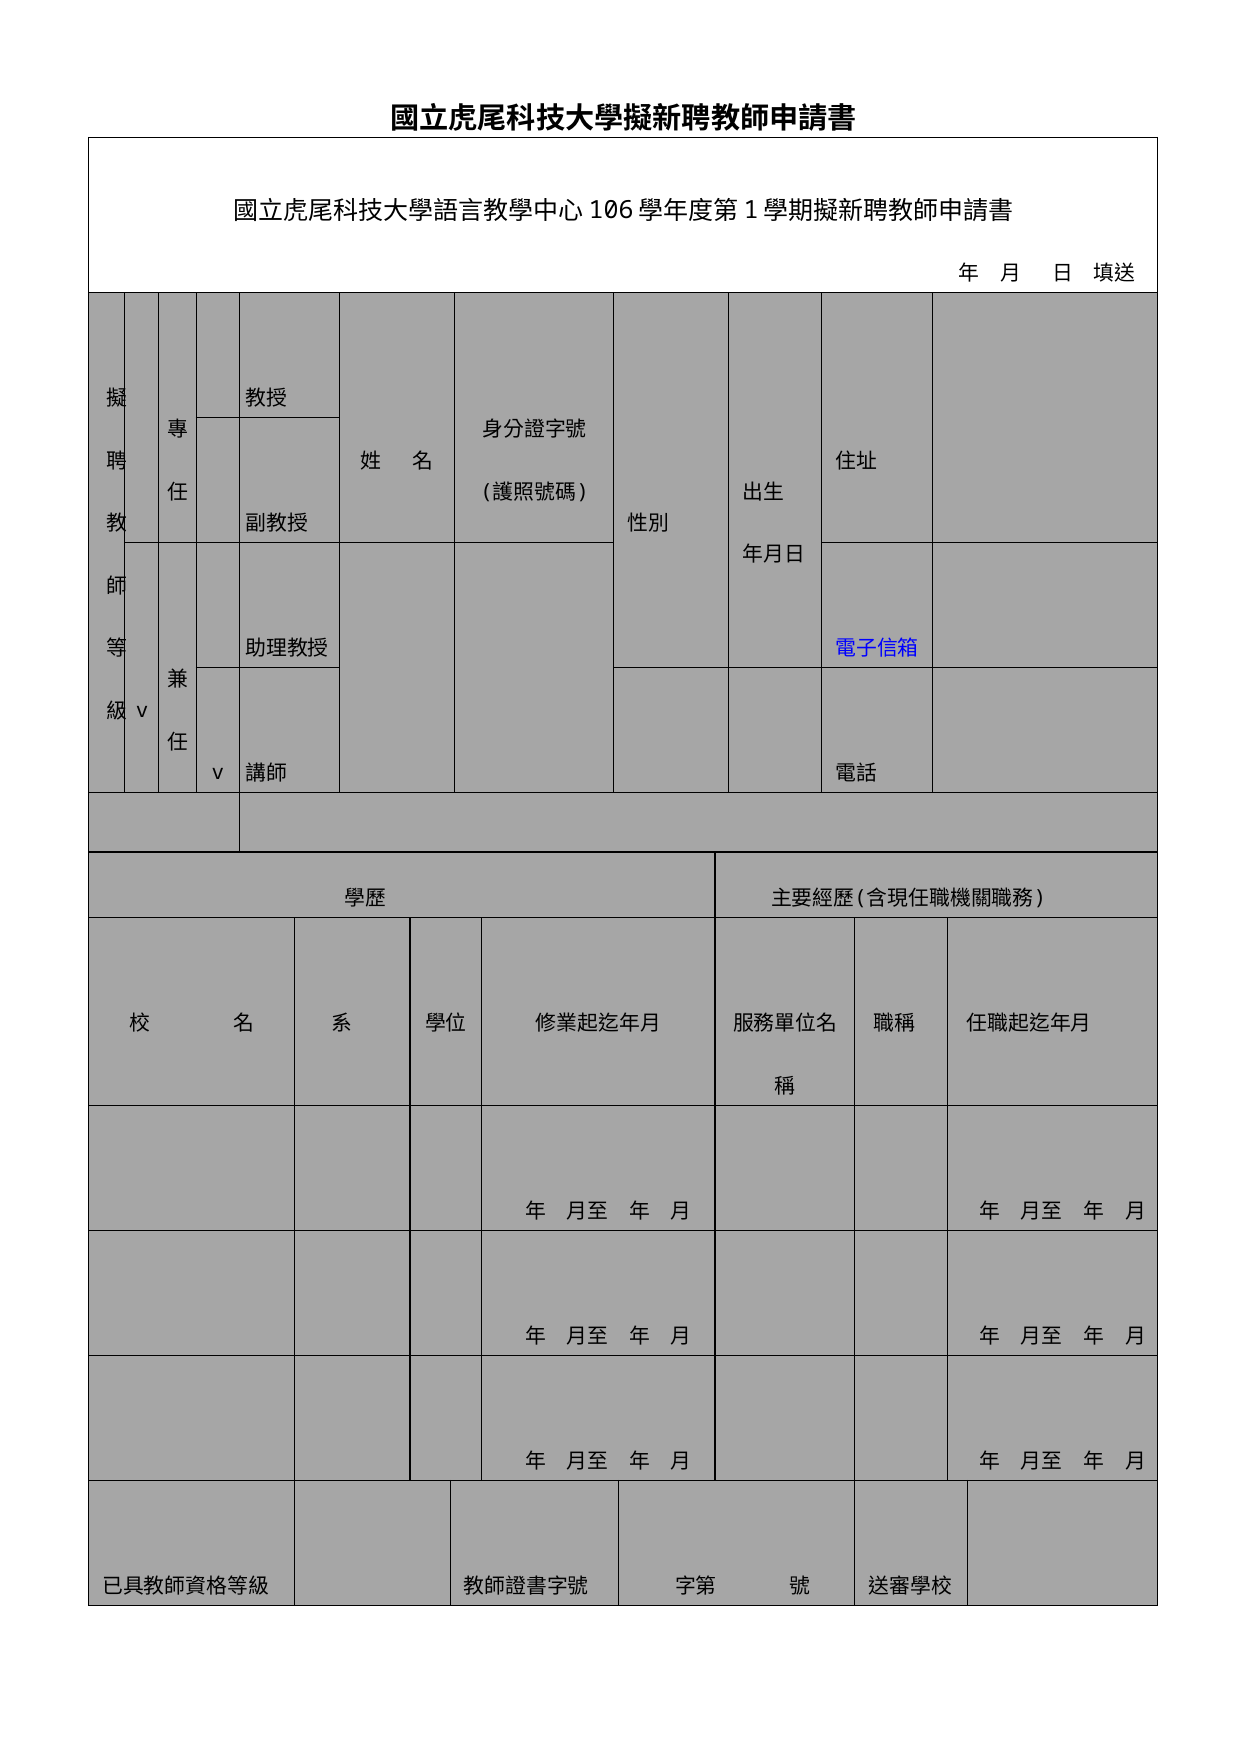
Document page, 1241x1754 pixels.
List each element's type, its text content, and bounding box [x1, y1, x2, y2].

table_cell [197, 418, 239, 542]
table_cell 主要經歷(含現任職機關職務) [716, 853, 1157, 917]
table_cell 服務單位名稱 [716, 918, 854, 1105]
table_cell 已具教師資格等級 [89, 1481, 294, 1605]
table_cell 國立虎尾科技大學語言教學中心106學年度第1學期擬新聘教師申請書 年 月 日 填送 [89, 138, 1157, 292]
table_cell [125, 293, 158, 542]
table_cell [968, 1481, 1157, 1605]
table_cell 學術專長 （限25個中文字） [89, 793, 239, 851]
table_cell [729, 668, 821, 792]
table_cell [614, 668, 728, 792]
table_cell [455, 543, 613, 792]
table_cell [197, 293, 239, 417]
table_cell [295, 1231, 409, 1355]
table_cell [855, 1106, 947, 1230]
table_cell 年 月至 年 月 [482, 1231, 714, 1355]
table_cell 身分證字號 (護照號碼) [455, 293, 613, 542]
table_cell [89, 1356, 294, 1480]
table_cell [340, 543, 454, 792]
table_cell 系 [295, 918, 409, 1105]
table_cell 年 月至 年 月 [948, 1356, 1157, 1480]
table_cell [295, 1356, 409, 1480]
table_cell [855, 1231, 947, 1355]
table_cell [411, 1356, 481, 1480]
table_cell 字第 號 [619, 1481, 854, 1605]
table_cell 任職起迄年月 [948, 918, 1157, 1105]
table_cell 住址 [822, 293, 932, 542]
table_cell 修業起迄年月 [482, 918, 714, 1105]
table_cell [411, 1106, 481, 1230]
table_cell 助理教授 [240, 543, 339, 667]
table_cell 專任 [159, 293, 196, 542]
table_cell [716, 1106, 854, 1230]
table_cell [933, 543, 1157, 667]
table_cell [716, 1231, 854, 1355]
table_cell v [197, 668, 239, 792]
table_cell 學歷 [89, 853, 714, 917]
table_cell [933, 668, 1157, 792]
table_cell 年 月至 年 月 [482, 1356, 714, 1480]
table_cell [89, 1106, 294, 1230]
table_cell [295, 1106, 409, 1230]
table_cell 兼任 [159, 543, 196, 792]
table_cell 出生 年月日 [729, 293, 821, 667]
table_cell 年 月至 年 月 [948, 1106, 1157, 1230]
table_cell 職稱 [855, 918, 947, 1105]
table_cell 電話 [822, 668, 932, 792]
table_cell 送審學校 [855, 1481, 967, 1605]
table_cell [716, 1356, 854, 1480]
table_cell 教師證書字號 [451, 1481, 618, 1605]
table_cell [197, 543, 239, 667]
table_header 國立虎尾科技大學擬新聘教師申請書 [89, 42, 1158, 137]
table_cell 副教授 [240, 418, 339, 542]
table_cell [933, 293, 1157, 542]
table_cell 講師 [240, 668, 339, 792]
table_cell 年 月至 年 月 [948, 1231, 1157, 1355]
table_cell [411, 1231, 481, 1355]
table_cell [240, 793, 1157, 851]
table_cell [295, 1481, 450, 1605]
table_cell 性別 [614, 293, 728, 667]
table_cell 校 名 [89, 918, 294, 1105]
table_cell 電子信箱 [822, 543, 932, 667]
table_cell [89, 1231, 294, 1355]
table_cell v [125, 543, 158, 792]
table_cell 姓 名 [340, 293, 454, 542]
table_cell [855, 1356, 947, 1480]
table_cell 學位 [411, 918, 481, 1105]
table_cell 擬聘教師等級 [89, 293, 124, 792]
table_cell 教授 [240, 293, 339, 417]
table_cell 年 月至 年 月 [482, 1106, 714, 1230]
